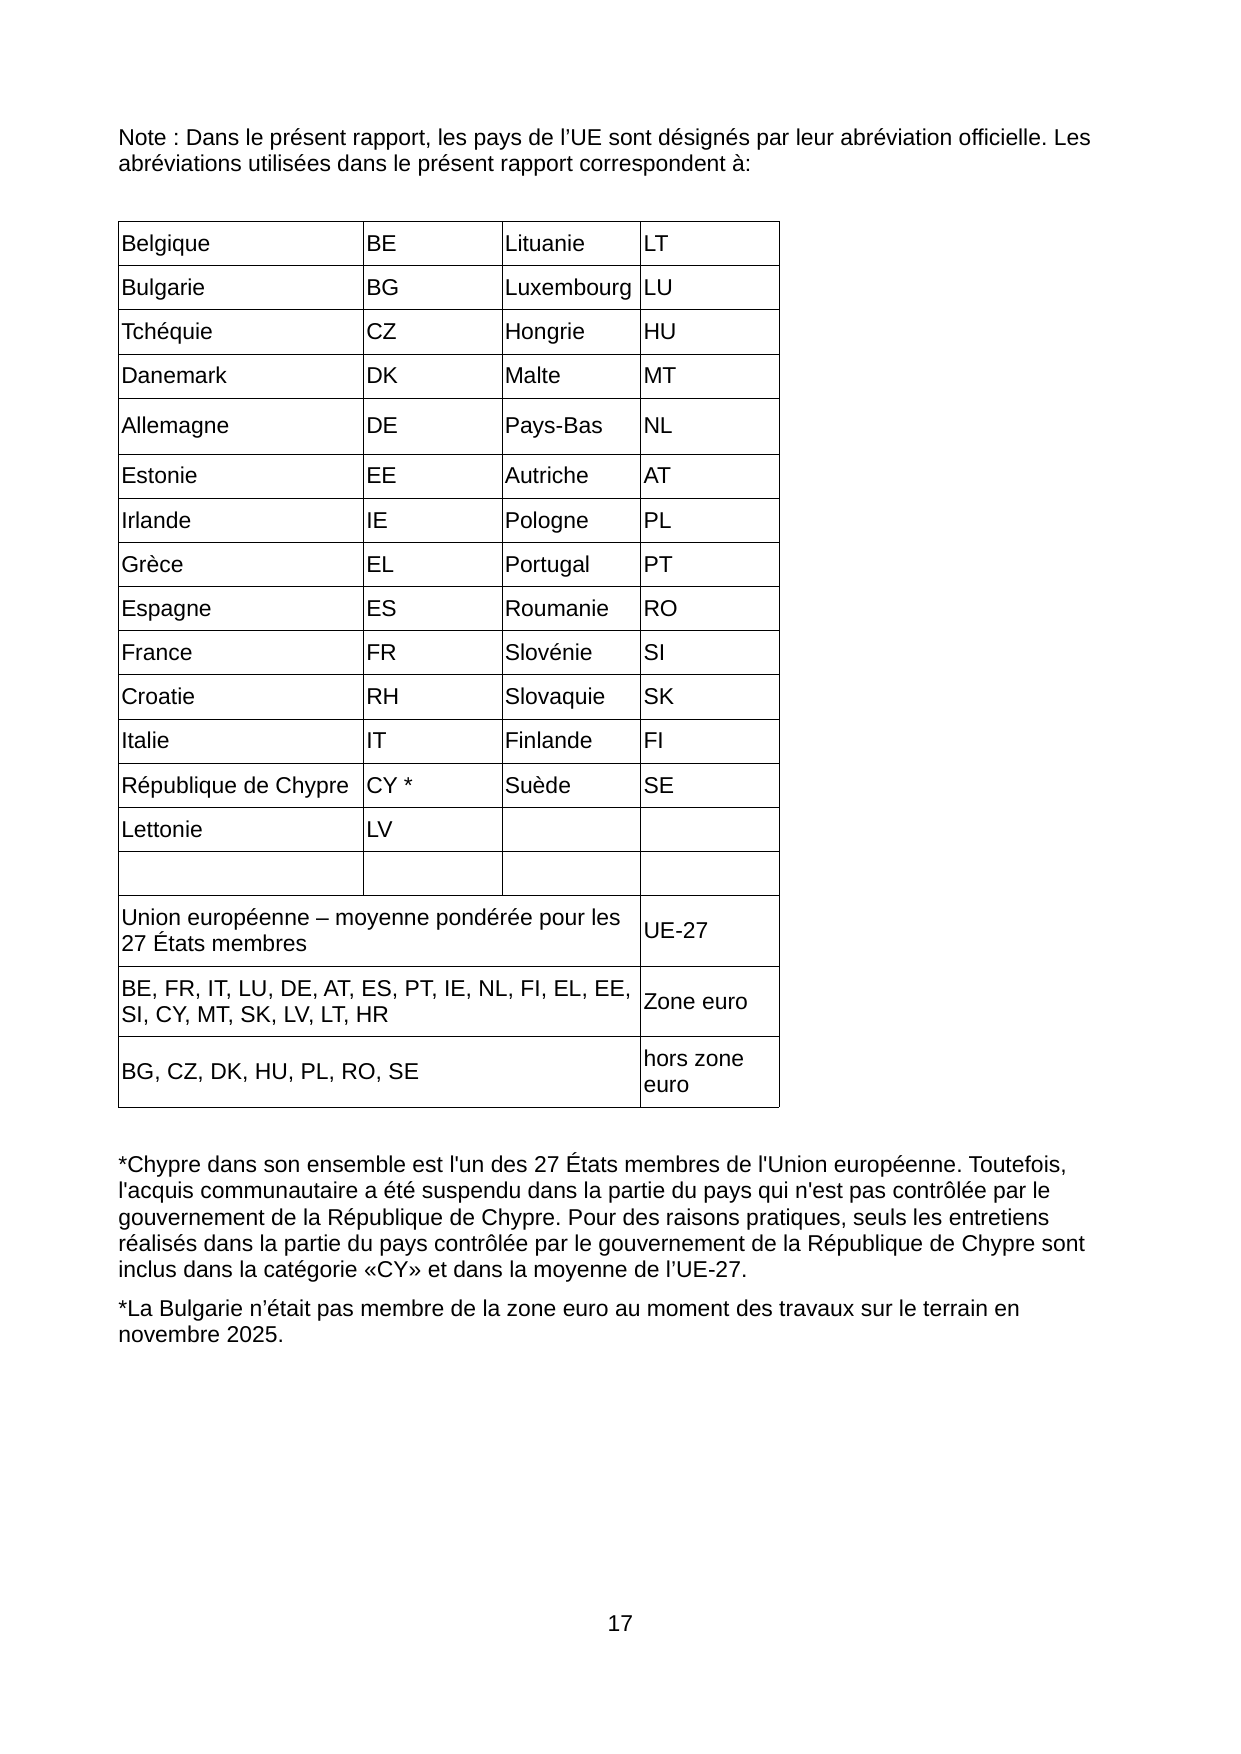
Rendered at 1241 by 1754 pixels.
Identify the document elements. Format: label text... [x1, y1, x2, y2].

table_header Belgique [119, 222, 363, 265]
text Note : Dans le présent rapport, les pays de l’UE sont désignés par leur abréviation officielle. Les abréviations utilisées dans le présent rapport correspondent à: [118, 124, 1122, 177]
table_cell SK [641, 675, 779, 718]
table_cell CZ [364, 310, 502, 353]
table_cell Luxembourg [503, 266, 640, 309]
table_cell Danemark [119, 355, 363, 398]
table_cell PL [641, 499, 779, 542]
table_cell LU [641, 266, 779, 309]
table_cell Finlande [503, 720, 640, 763]
table_cell MT [641, 355, 779, 398]
table_cell NL [641, 399, 779, 453]
table_cell Portugal [503, 543, 640, 586]
table_cell [503, 808, 640, 851]
table_cell Slovaquie [503, 675, 640, 718]
table_cell Lettonie [119, 808, 363, 851]
table_cell Slovénie [503, 631, 640, 674]
table_cell FR [364, 631, 502, 674]
table_cell [641, 852, 779, 895]
table_cell EL [364, 543, 502, 586]
text *La Bulgarie n’était pas membre de la zone euro au moment des travaux sur le terrain en novembre 2025. [118, 1294, 1122, 1347]
table_cell EE [364, 455, 502, 498]
table_cell RO [641, 587, 779, 630]
table_header LT [641, 222, 779, 265]
table_cell LV [364, 808, 502, 851]
table_cell Espagne [119, 587, 363, 630]
table_cell CY * [364, 764, 502, 807]
table_cell PT [641, 543, 779, 586]
table_cell [503, 852, 640, 895]
table_cell Irlande [119, 499, 363, 542]
table_cell FI [641, 720, 779, 763]
table_cell Italie [119, 720, 363, 763]
table_cell Allemagne [119, 399, 363, 453]
table_cell [641, 808, 779, 851]
table_cell BG [364, 266, 502, 309]
table_cell Autriche [503, 455, 640, 498]
table_cell DE [364, 399, 502, 453]
table_cell République de Chypre [119, 764, 363, 807]
table_cell France [119, 631, 363, 674]
table_cell UE-27 [641, 896, 779, 966]
table_cell RH [364, 675, 502, 718]
table_cell Roumanie [503, 587, 640, 630]
table_cell IE [364, 499, 502, 542]
table_cell AT [641, 455, 779, 498]
table_cell HU [641, 310, 779, 353]
table_header BE [364, 222, 502, 265]
table_cell Croatie [119, 675, 363, 718]
table_cell ES [364, 587, 502, 630]
table_cell BE, FR, IT, LU, DE, AT, ES, PT, IE, NL, FI, EL, EE, SI, CY, MT, SK, LV, LT, HR [119, 967, 640, 1036]
table_cell Malte [503, 355, 640, 398]
table_cell [119, 852, 363, 895]
table_cell Union européenne – moyenne pondérée pour les 27 États membres [119, 896, 640, 966]
table_cell Pays-Bas [503, 399, 640, 453]
table_cell IT [364, 720, 502, 763]
table_cell Zone euro [641, 967, 779, 1036]
text *Chypre dans son ensemble est l'un des 27 États membres de l'Union européenne. Toutefois, l'acquis communautaire a été suspendu dans la partie du pays qui n'est pas contrôlée par le gouvernement de la République de Chypre. Pour des raisons pratiques, seuls les entretiens réalisés dans la partie du pays contrôlée par le gouvernement de la République de Chypre sont inclus dans la catégorie «CY» et dans la moyenne de l’UE-27. [118, 1151, 1122, 1283]
table_cell BG, CZ, DK, HU, PL, RO, SE [119, 1037, 640, 1107]
table_cell Estonie [119, 455, 363, 498]
table_cell Grèce [119, 543, 363, 586]
table_header Lituanie [503, 222, 640, 265]
table_cell SE [641, 764, 779, 807]
table_cell Hongrie [503, 310, 640, 353]
table_cell DK [364, 355, 502, 398]
table_cell Bulgarie [119, 266, 363, 309]
table_cell SI [641, 631, 779, 674]
table_cell [364, 852, 502, 895]
table_cell Pologne [503, 499, 640, 542]
table_cell hors zone euro [641, 1037, 779, 1107]
table_cell Tchéquie [119, 310, 363, 353]
table_cell Suède [503, 764, 640, 807]
